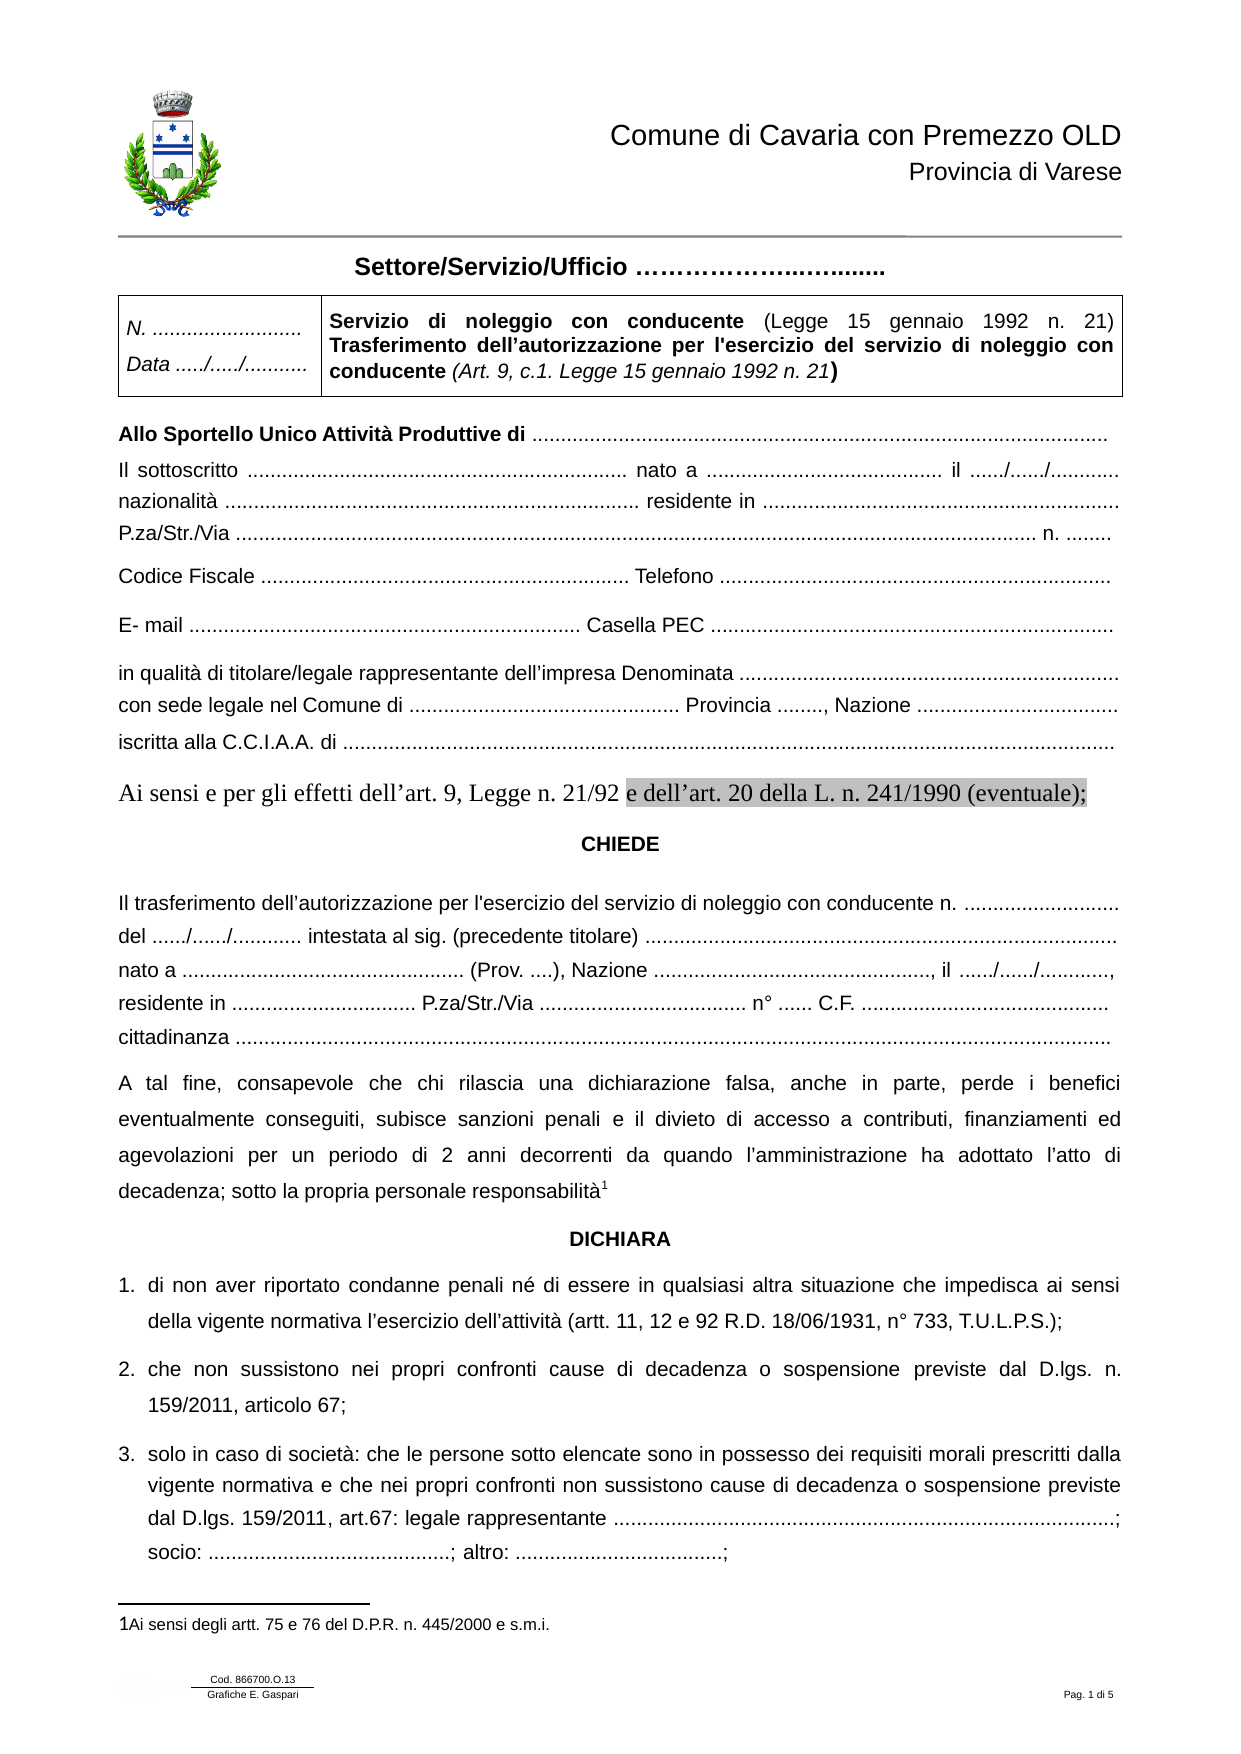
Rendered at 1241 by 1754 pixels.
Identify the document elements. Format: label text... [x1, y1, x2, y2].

text Allo Sportello Unico Attività Produttive di .................................................................................................... [118, 422, 1122, 446]
text in qualità di titolare/legale rappresentante dell’impresa Denominata .................................................................. [118, 661, 1122, 685]
text Settore/Servizio/Ufficio ………………...…........ [118, 252, 1122, 281]
subtitle CHIEDE [118, 832, 1122, 856]
text iscritta alla C.C.I.A.A. di ...................................................................................................................................... [118, 730, 1122, 754]
subtitle DICHIARA [118, 1227, 1122, 1251]
list che non sussistono nei propri confronti cause di decadenza o sospensione previste dal D.lgs. n. 159/2011, articolo 67; [118, 1357, 1122, 1417]
text Il sottoscritto .................................................................. nato a ......................................... il ....../....../............ nazionalità ........................................................................ residente in .............................................................. P.za/Str./Via ........................................................................................................................................... n. ........ [118, 458, 1122, 544]
list solo in caso di società: che le persone sotto elencate sono in possesso dei requisiti morali prescritti dalla vigente normativa e che nei propri confronti non sussistono cause di decadenza o sospensione previste dal D.lgs. 159/2011, art.67: legale rappresentante .......................................................................................; socio: ..........................................; altro: ....................................; [118, 1442, 1122, 1564]
text Codice Fiscale ................................................................ Telefono .................................................................... [118, 564, 1122, 588]
table_header N. .......................... Data ...../...../........... [119, 296, 321, 396]
text Comune di Cavaria con Premezzo OLD [224, 118, 1122, 152]
text Provincia di Varese [224, 157, 1122, 185]
text Ai sensi degli artt. 75 e 76 del D.P.R. n. 445/2000 e s.m.i. [118, 1610, 1122, 1636]
list di non aver riportato condanne penali né di essere in qualsiasi altra situazione che impedisca ai sensi della vigente normativa l’esercizio dell’attività (artt. 11, 12 e 92 R.D. 18/06/1931, n° 733, T.U.L.P.S.); [118, 1273, 1122, 1333]
text Ai sensi e per gli effetti dell’art. 9, Legge n. 21/92 e dell’art. 20 della L. n. 241/1990 (eventuale); [118, 778, 1122, 807]
text con sede legale nel Comune di ............................................... Provincia ........, Nazione ................................... [118, 693, 1122, 717]
text A tal fine, consapevole che chi rilascia una dichiarazione falsa, anche in parte, perde i benefici eventualmente conseguiti, subisce sanzioni penali e il divieto di accesso a contributi, finanziamenti ed agevolazioni per un periodo di 2 anni decorrenti da quando l’amministrazione ha adottato l’atto di decadenza; sotto la propria personale responsabilità [118, 1071, 1122, 1202]
picture [122, 87, 224, 219]
subtitle Il trasferimento dell’autorizzazione per l'esercizio del servizio di noleggio con conducente n. ........................... del ....../....../............ intestata al sig. (precedente titolare) .................................................................................. nato a ................................................. (Prov. ....), Nazione ................................................, il ....../....../............, residente in ................................ P.za/Str./Via .................................... n° ...... C.F. ........................................... cittadinanza ........................................................................................................................................................ [118, 890, 1122, 1048]
table_header Servizio di noleggio con conducente (Legge 15 gennaio 1992 n. 21) Trasferimento dell’autorizzazione per l'esercizio del servizio di noleggio con conducente (Art. 9, c.1. Legge 15 gennaio 1992 n. 21) [322, 296, 1122, 396]
text E- mail .................................................................... Casella PEC ...................................................................... [118, 612, 1122, 636]
